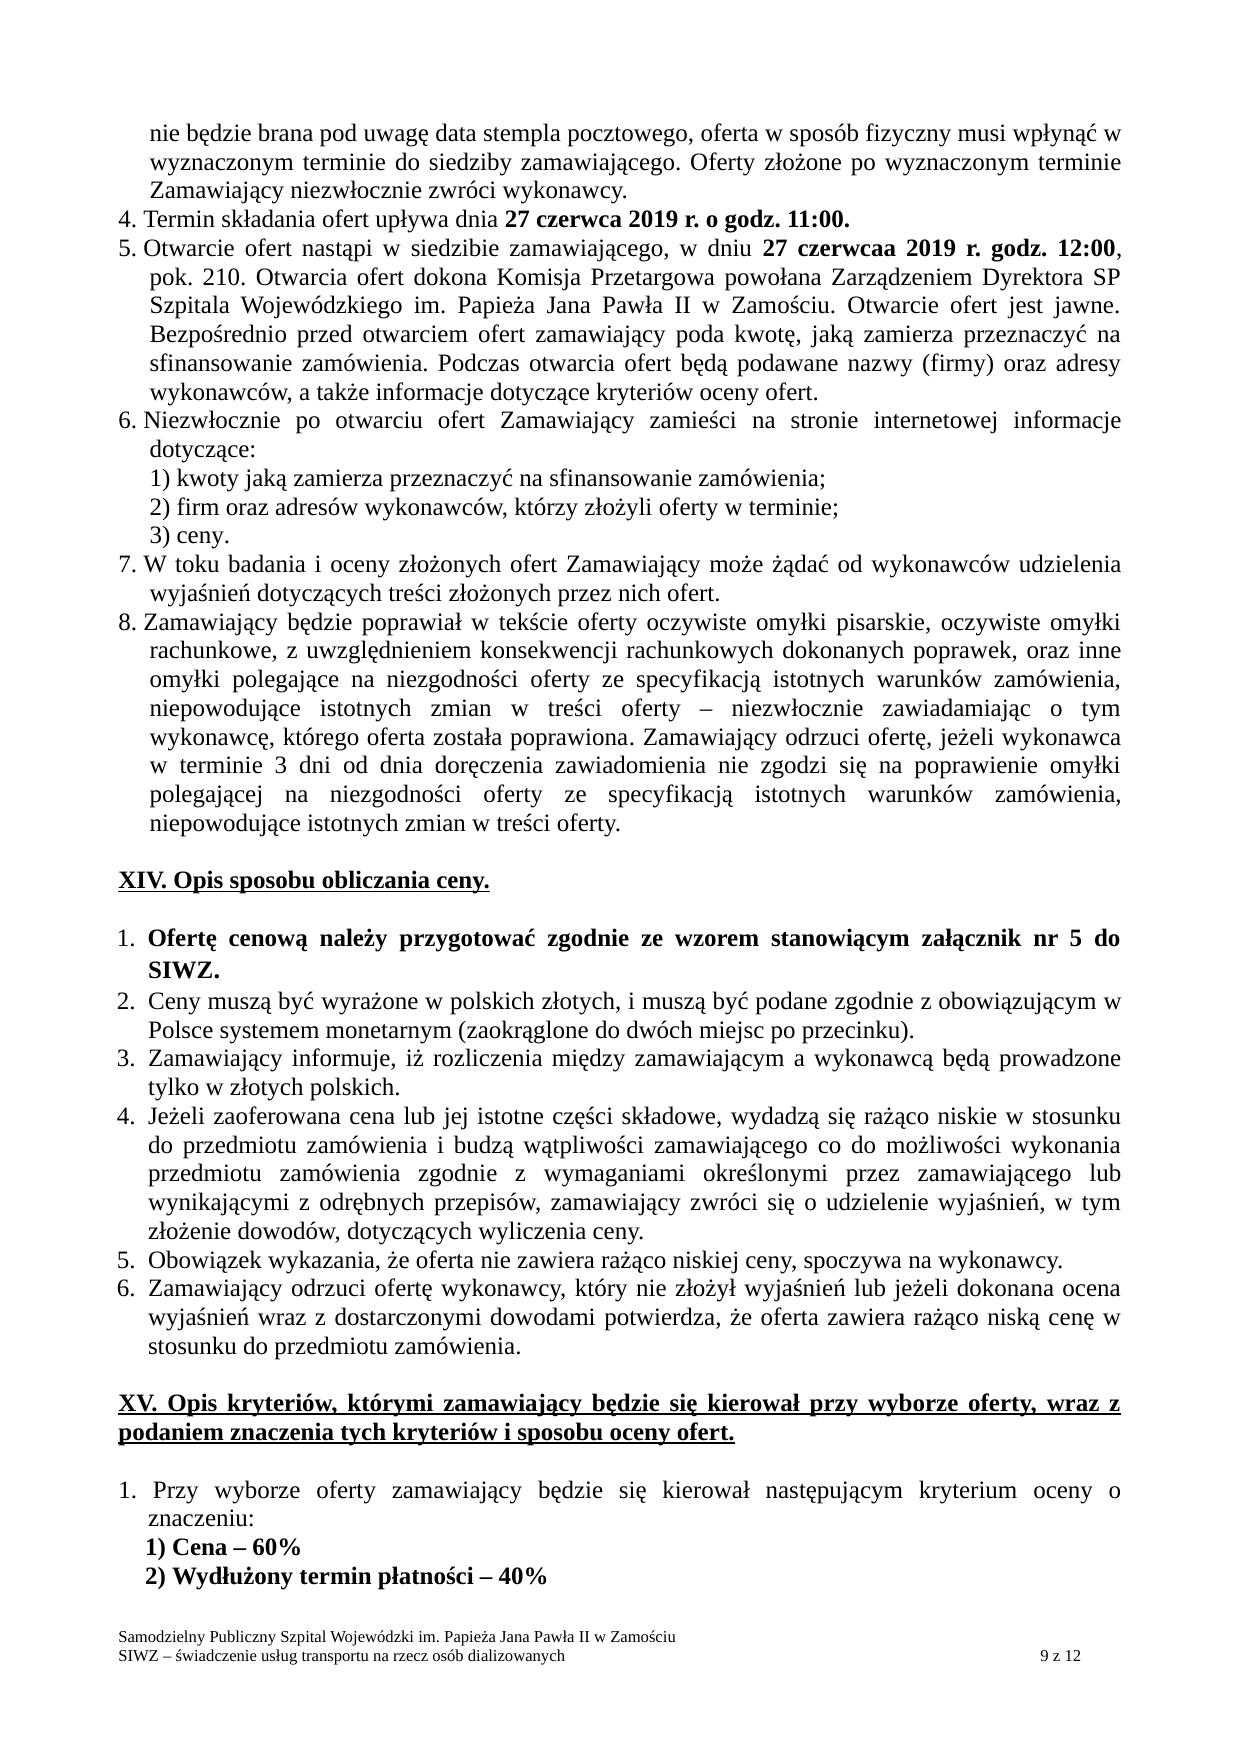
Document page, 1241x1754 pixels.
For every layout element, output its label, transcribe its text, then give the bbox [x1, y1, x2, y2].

list Wydłużony termin płatności – 40% [145, 1561, 1122, 1590]
list Cena – 60% [145, 1532, 1122, 1561]
text XV. Opis kryteriów, którymi zamawiający będzie się kierował przy wyborze oferty, wraz z podaniem znaczenia tych kryteriów i sposobu oceny ofert. [118, 1388, 1122, 1446]
list Jeżeli zaoferowana cena lub jej istotne części składowe, wydadzą się rażąco niskie w stosunku do przedmiotu zamówienia i budzą wątpliwości zamawiającego co do możliwości wykonania przedmiotu zamówienia zgodnie z wymaganiami określonymi przez zamawiającego lub wynikającymi z odrębnych przepisów, zamawiający zwróci się o udzielenie wyjaśnień, w tym złożenie dowodów, dotyczących wyliczenia ceny. [117, 1101, 1122, 1245]
text XIV. Opis sposobu obliczania ceny. [118, 866, 1122, 894]
text 2) firm oraz adresów wykonawców, którzy złożyli oferty w terminie; [118, 492, 1122, 521]
list nie będzie brana pod uwagę data stempla pocztowego, oferta w sposób fizyczny musi wpłynąć w wyznaczonym terminie do siedziby zamawiającego. Oferty złożone po wyznaczonym terminie Zamawiający niezwłocznie zwróci wykonawcy. [118, 118, 1122, 204]
list Zamawiający odrzuci ofertę wykonawcy, który nie złożył wyjaśnień lub jeżeli dokonana ocena wyjaśnień wraz z dostarczonymi dowodami potwierdza, że oferta zawiera rażąco niską cenę w stosunku do przedmiotu zamówienia. [117, 1273, 1122, 1360]
list Obowiązek wykazania, że oferta nie zawiera rażąco niskiej ceny, spoczywa na wykonawcy. [117, 1245, 1122, 1273]
list Otwarcie ofert nastąpi w siedzibie zamawiającego, w dniu 27 czerwcaa 2019 r. godz. 12:00, pok. 210. Otwarcia ofert dokona Komisja Przetargowa powołana Zarządzeniem Dyrektora SP Szpitala Wojewódzkiego im. Papieża Jana Pawła II w Zamościu. Otwarcie ofert jest jawne. Bezpośrednio przed otwarciem ofert zamawiający poda kwotę, jaką zamierza przeznaczyć na sfinansowanie zamówienia. Podczas otwarcia ofert będą podawane nazwy (firmy) oraz adresy wykonawców, a także informacje dotyczące kryteriów oceny ofert. [118, 233, 1122, 406]
list Termin składania ofert upływa dnia 27 czerwca 2019 r. o godz. 11:00. [118, 204, 1122, 233]
text 1. Przy wyborze oferty zamawiający będzie się kierował następującym kryterium oceny o znaczeniu: [118, 1475, 1122, 1532]
list Niezwłocznie po otwarciu ofert Zamawiający zamieści na stronie internetowej informacje dotyczące: [118, 406, 1122, 463]
text 1) kwoty jaką zamierza przeznaczyć na sfinansowanie zamówienia; [118, 463, 1122, 492]
list Ceny muszą być wyrażone w polskich złotych, i muszą być podane zgodnie z obowiązującym w Polsce systemem monetarnym (zaokrąglone do dwóch miejsc po przecinku). [117, 986, 1122, 1043]
list W toku badania i oceny złożonych ofert Zamawiający może żądać od wykonawców udzielenia wyjaśnień dotyczących treści złożonych przez nich ofert. [118, 549, 1122, 607]
list Zamawiający informuje, iż rozliczenia między zamawiającym a wykonawcą będą prowadzone tylko w złotych polskich. [117, 1043, 1122, 1101]
list Zamawiający będzie poprawiał w tekście oferty oczywiste omyłki pisarskie, oczywiste omyłki rachunkowe, z uwzględnieniem konsekwencji rachunkowych dokonanych poprawek, oraz inne omyłki polegające na niezgodności oferty ze specyfikacją istotnych warunków zamówienia, niepowodujące istotnych zmian w treści oferty – niezwłocznie zawiadamiając o tym wykonawcę, którego oferta została poprawiona. Zamawiający odrzuci ofertę, jeżeli wykonawca w terminie 3 dni od dnia doręczenia zawiadomienia nie zgodzi się na poprawienie omyłki polegającej na niezgodności oferty ze specyfikacją istotnych warunków zamówienia, niepowodujące istotnych zmian w treści oferty. [118, 607, 1122, 837]
text 3) ceny. [118, 521, 1122, 549]
text 1. Ofertę cenową należy przygotować zgodnie ze wzorem stanowiącym załącznik nr 5 do SIWZ. [117, 923, 1122, 986]
